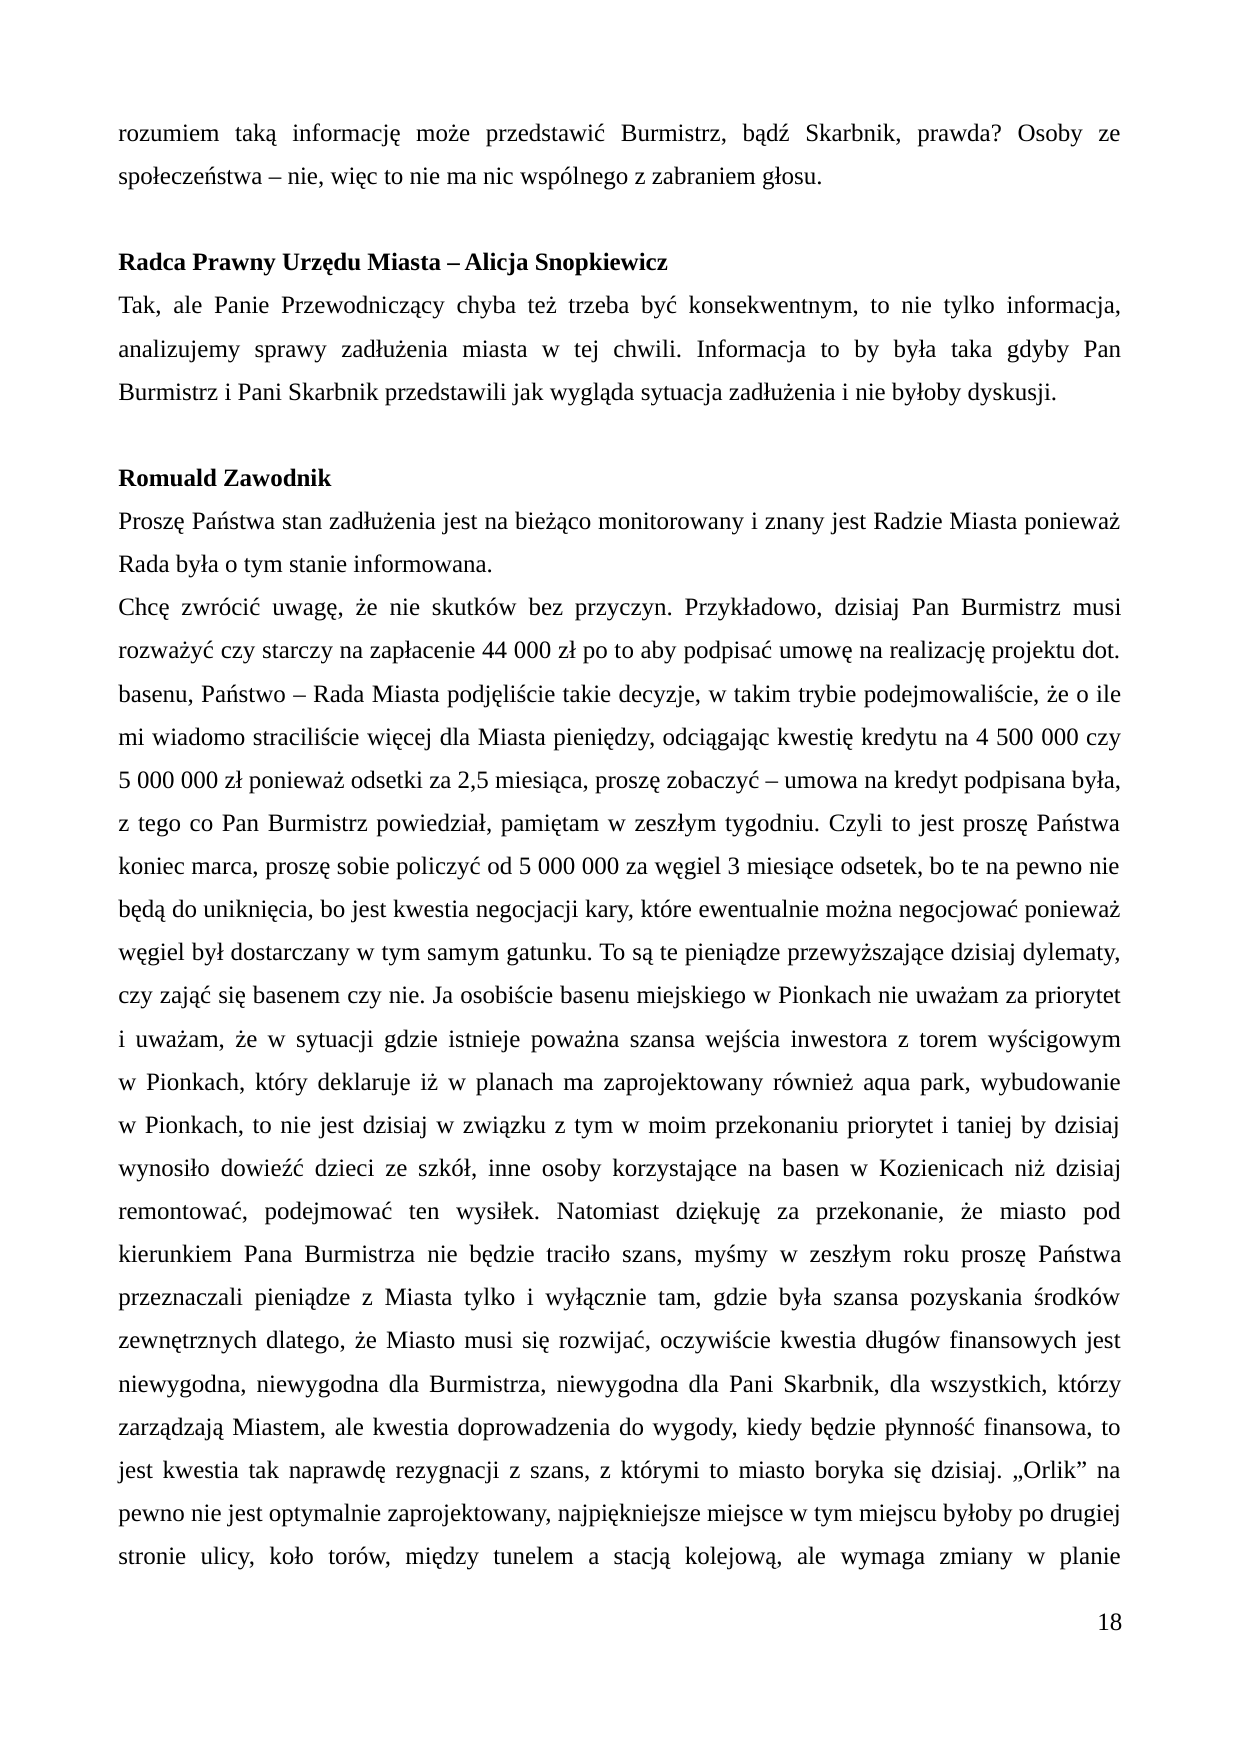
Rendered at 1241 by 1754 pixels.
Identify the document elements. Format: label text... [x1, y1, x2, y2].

text rozumiem taką informację może przedstawić Burmistrz, bądź Skarbnik, prawda? Osoby ze społeczeństwa – nie, więc to nie ma nic wspólnego z zabraniem głosu. [118, 118, 1122, 190]
text Romuald Zawodnik [118, 463, 1122, 492]
text Radca Prawny Urzędu Miasta – Alicja Snopkiewicz [118, 247, 1122, 276]
text Tak, ale Panie Przewodniczący chyba też trzeba być konsekwentnym, to nie tylko informacja, analizujemy sprawy zadłużenia miasta w tej chwili. Informacja to by była taka gdyby Pan Burmistrz i Pani Skarbnik przedstawili jak wygląda sytuacja zadłużenia i nie byłoby dyskusji. [118, 291, 1122, 406]
text Chcę zwrócić uwagę, że nie skutków bez przyczyn. Przykładowo, dzisiaj Pan Burmistrz musi rozważyć czy starczy na zapłacenie 44 000 zł po to aby podpisać umowę na realizację projektu dot. basenu, Państwo – Rada Miasta podjęliście takie decyzje, w takim trybie podejmowaliście, że o ile mi wiadomo straciliście więcej dla Miasta pieniędzy, odciągając kwestię kredytu na 4 500 000 czy 5 000 000 zł ponieważ odsetki za 2,5 miesiąca, proszę zobaczyć – umowa na kredyt podpisana była, z tego co Pan Burmistrz powiedział, pamiętam w zeszłym tygodniu. Czyli to jest proszę Państwa koniec marca, proszę sobie policzyć od 5 000 000 za węgiel 3 miesiące odsetek, bo te na pewno nie będą do uniknięcia, bo jest kwestia negocjacji kary, które ewentualnie można negocjować ponieważ węgiel był dostarczany w tym samym gatunku. To są te pieniądze przewyższające dzisiaj dylematy, czy zająć się basenem czy nie. Ja osobiście basenu miejskiego w Pionkach nie uważam za priorytet i uważam, że w sytuacji gdzie istnieje poważna szansa wejścia inwestora z torem wyścigowym w Pionkach, który deklaruje iż w planach ma zaprojektowany również aqua park, wybudowanie w Pionkach, to nie jest dzisiaj w związku z tym w moim przekonaniu priorytet i taniej by dzisiaj wynosiło dowieźć dzieci ze szkół, inne osoby korzystające na basen w Kozienicach niż dzisiaj remontować, podejmować ten wysiłek. Natomiast dziękuję za przekonanie, że miasto pod kierunkiem Pana Burmistrza nie będzie traciło szans, myśmy w zeszłym roku proszę Państwa przeznaczali pieniądze z Miasta tylko i wyłącznie tam, gdzie była szansa pozyskania środków zewnętrznych dlatego, że Miasto musi się rozwijać, oczywiście kwestia długów finansowych jest niewygodna, niewygodna dla Burmistrza, niewygodna dla Pani Skarbnik, dla wszystkich, którzy zarządzają Miastem, ale kwestia doprowadzenia do wygody, kiedy będzie płynność finansowa, to jest kwestia tak naprawdę rezygnacji z szans, z którymi to miasto boryka się dzisiaj. „Orlik” na pewno nie jest optymalnie zaprojektowany, najpiękniejsze miejsce w tym miejscu byłoby po drugiej stronie ulicy, koło torów, między tunelem a stacją kolejową, ale wymaga zmiany w planie [118, 592, 1122, 1570]
text Proszę Państwa stan zadłużenia jest na bieżąco monitorowany i znany jest Radzie Miasta ponieważ Rada była o tym stanie informowana. [118, 506, 1122, 578]
